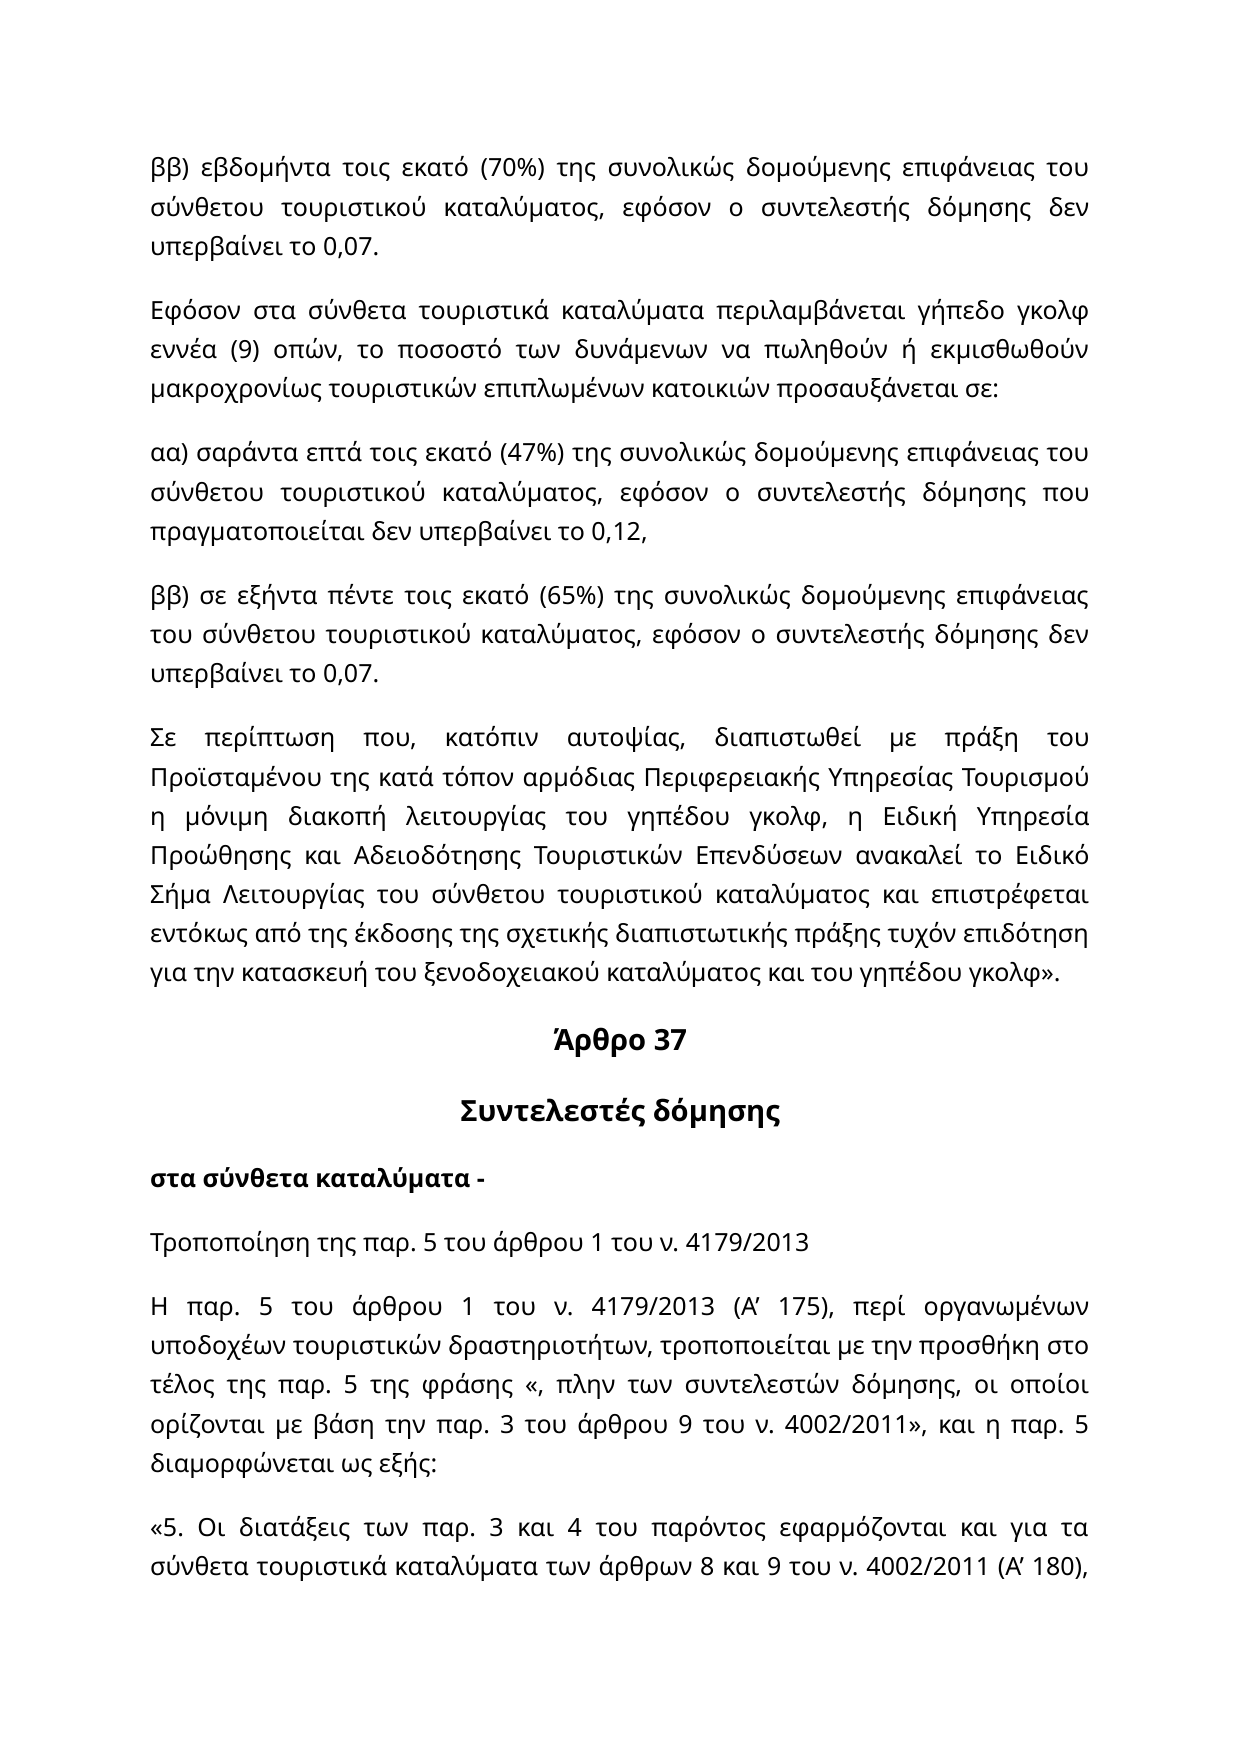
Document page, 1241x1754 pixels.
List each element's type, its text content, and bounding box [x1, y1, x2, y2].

text ββ) εβδομήντα τοις εκατό (70%) της συνολικώς δομούμενης επιφάνειας του σύνθετου τουριστικού καταλύματος, εφόσον ο συντελεστής δόμησης δεν υπερβαίνει το 0,07. [150, 150, 1090, 262]
text Η παρ. 5 του άρθρου 1 του ν. 4179/2013 (Α’ 175), περί οργανωμένων υποδοχέων τουριστικών δραστηριοτήτων, τροποποιείται με την προσθήκη στο τέλος της παρ. 5 της φράσης «, πλην των συντελεστών δόμησης, οι οποίοι ορίζονται με βάση την παρ. 3 του άρθρου 9 του ν. 4002/2011», και η παρ. 5 διαμορφώνεται ως εξής: [150, 1289, 1090, 1479]
text ββ) σε εξήντα πέντε τοις εκατό (65%) της συνολικώς δομούμενης επιφάνειας του σύνθετου τουριστικού καταλύματος, εφόσον ο συντελεστής δόμησης δεν υπερβαίνει το 0,07. [150, 577, 1090, 690]
text «5. Οι διατάξεις των παρ. 3 και 4 του παρόντος εφαρμόζονται και για τα σύνθετα τουριστικά καταλύματα των άρθρων 8 και 9 του ν. 4002/2011 (Α’ 180), [150, 1509, 1090, 1583]
text Εφόσον στα σύνθετα τουριστικά καταλύματα περιλαμβάνεται γήπεδο γκολφ εννέα (9) οπών, το ποσοστό των δυνάμενων να πωληθούν ή εκμισθωθούν μακροχρονίως τουριστικών επιπλωμένων κατοικιών προσαυξάνεται σε: [150, 292, 1090, 405]
text στα σύνθετα καταλύματα - [150, 1160, 1090, 1194]
text αα) σαράντα επτά τοις εκατό (47%) της συνολικώς δομούμενης επιφάνειας του σύνθετου τουριστικού καταλύματος, εφόσον ο συντελεστής δόμησης που πραγματοποιείται δεν υπερβαίνει το 0,12, [150, 435, 1090, 547]
text Σε περίπτωση που, κατόπιν αυτοψίας, διαπιστωθεί με πράξη του Προϊσταμένου της κατά τόπον αρμόδιας Περιφερειακής Υπηρεσίας Τουρισμού η μόνιμη διακοπή λειτουργίας του γηπέδου γκολφ, η Ειδική Υπηρεσία Προώθησης και Αδειοδότησης Τουριστικών Επενδύσεων ανακαλεί το Ειδικό Σήμα Λειτουργίας του σύνθετου τουριστικού καταλύματος και επιστρέφεται εντόκως από της έκδοσης της σχετικής διαπιστωτικής πράξης τυχόν επιδότηση για την κατασκευή του ξενοδοχειακού καταλύματος και του γηπέδου γκολφ». [150, 720, 1090, 989]
text Τροποποίηση της παρ. 5 του άρθρου 1 του ν. 4179/2013 [150, 1224, 1090, 1259]
subtitle Άρθρο 37 [150, 1019, 1090, 1059]
subtitle Συντελεστές δόμησης [150, 1090, 1090, 1129]
